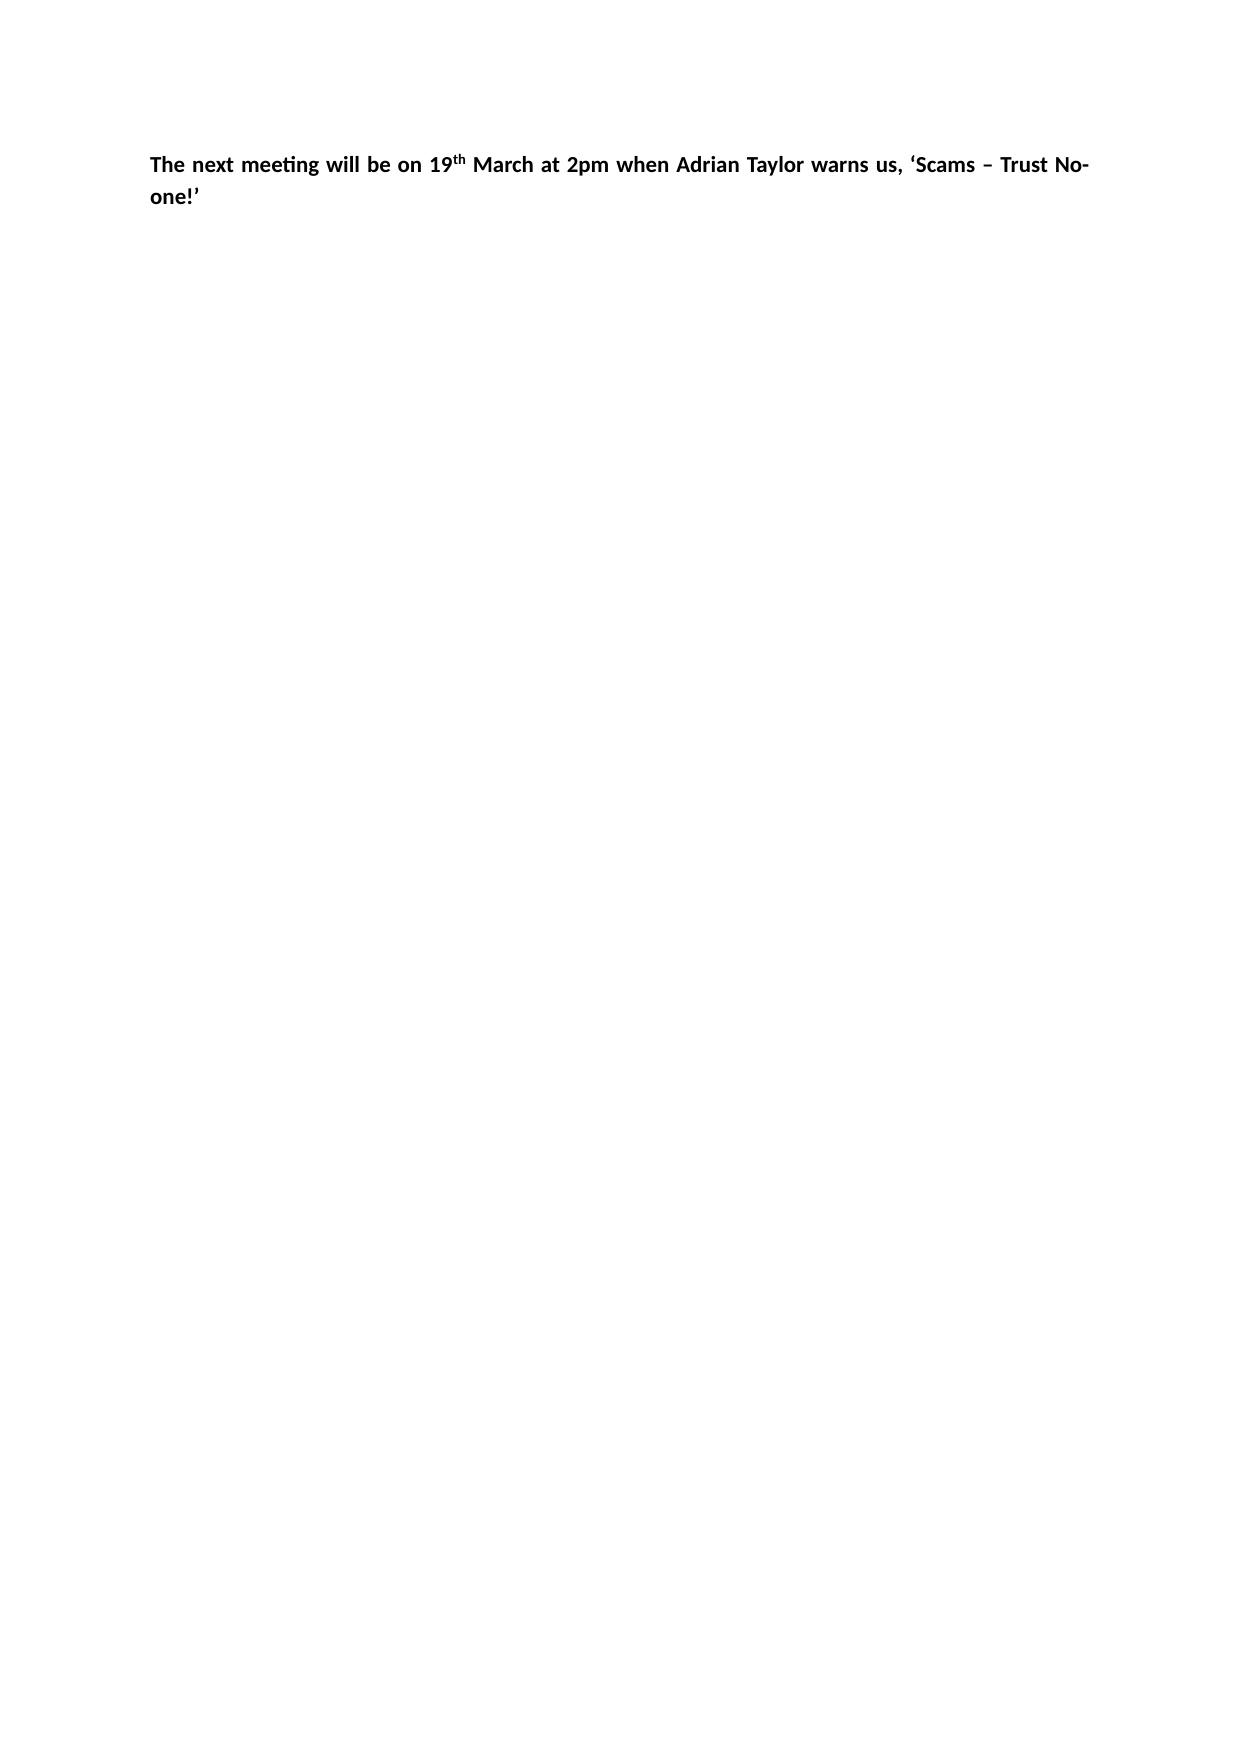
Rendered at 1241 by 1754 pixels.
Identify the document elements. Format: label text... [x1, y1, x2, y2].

text The next meeting will be on 19th March at 2pm when Adrian Taylor warns us, ‘Scams – Trust No-one!’ [150, 150, 1090, 210]
